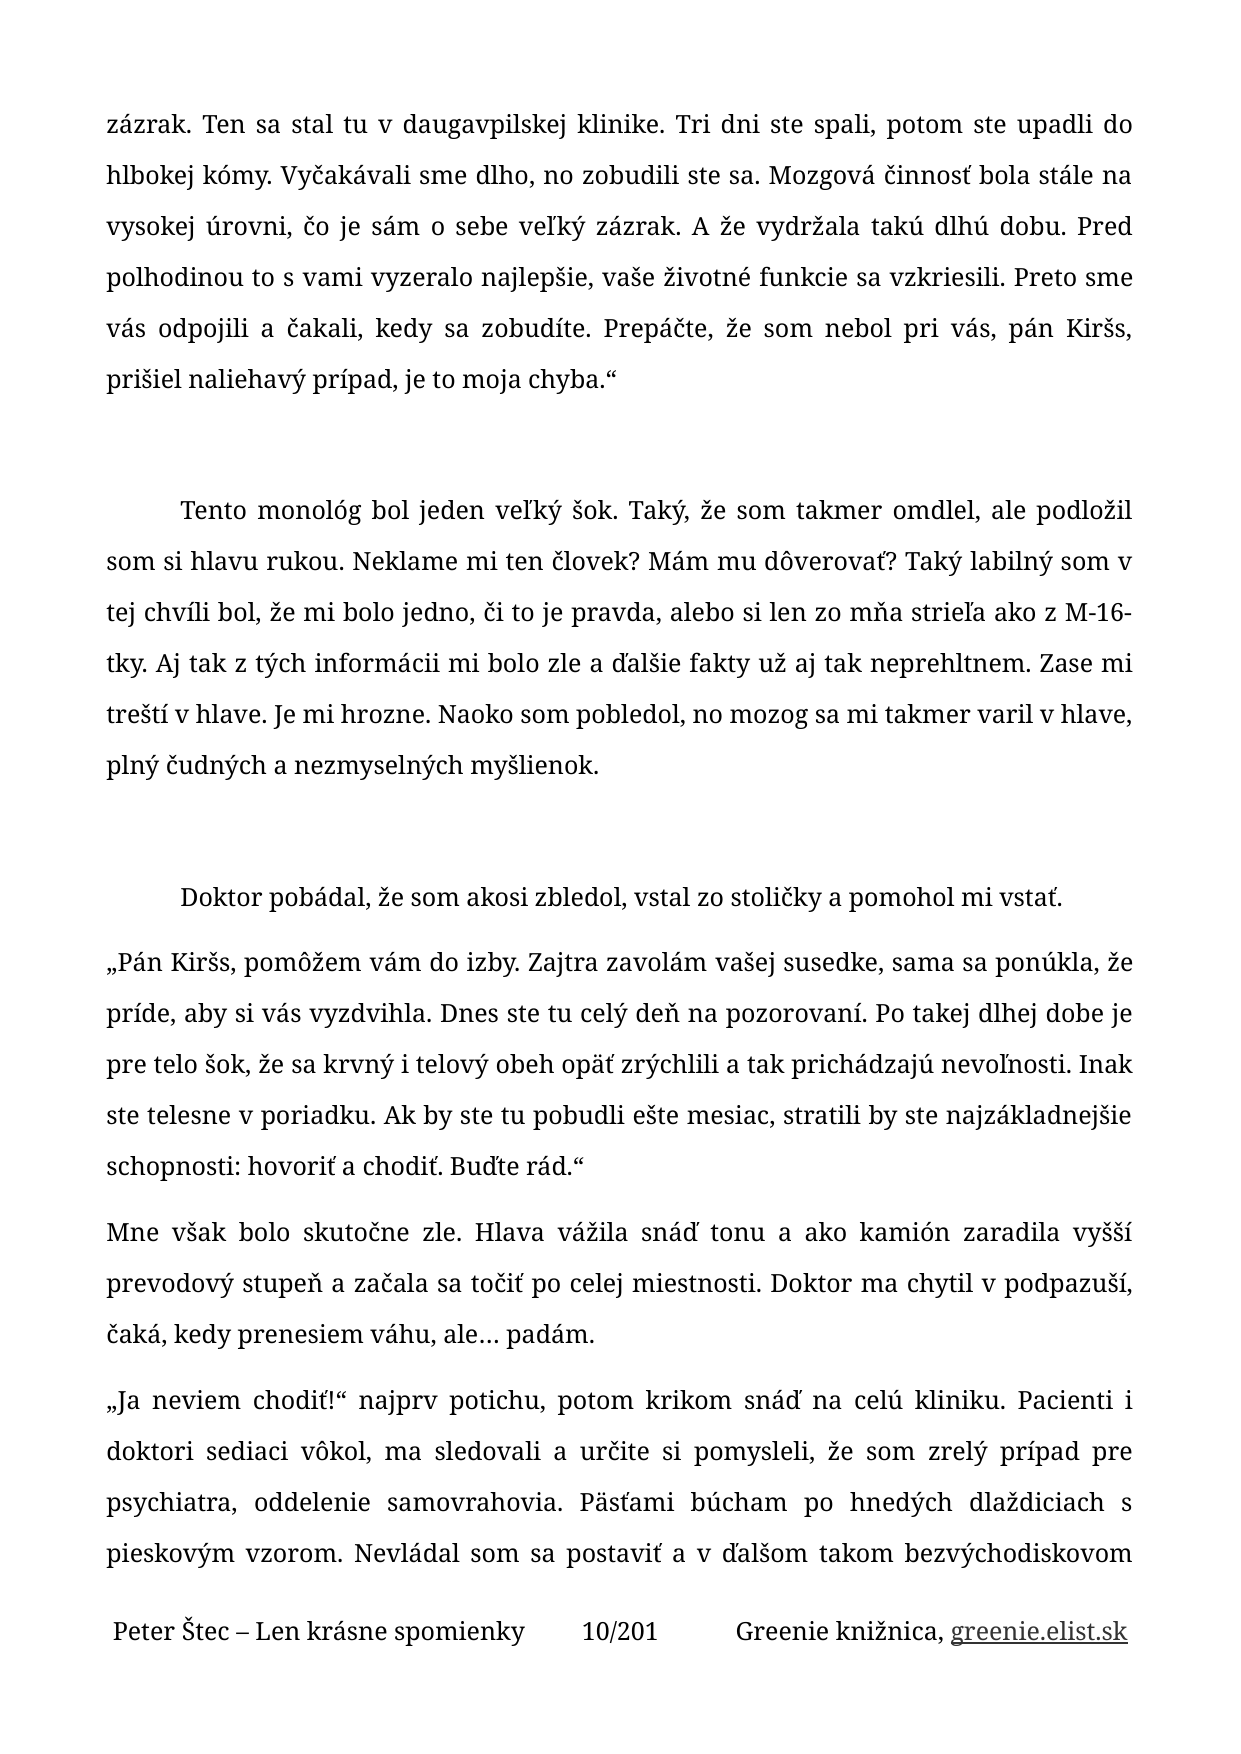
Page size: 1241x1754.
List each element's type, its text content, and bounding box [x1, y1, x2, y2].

text zázrak. Ten sa stal tu v daugavpilskej klinike. Tri dni ste spali, potom ste upadli do hlbokej kómy. Vyčakávali sme dlho, no zobudili ste sa. Mozgová činnosť bola stále na vysokej úrovni, čo je sám o sebe veľký zázrak. A že vydržala takú dlhú dobu. Pred polhodinou to s vami vyzeralo najlepšie, vaše životné funkcie sa vzkriesili. Preto sme vás odpojili a čakali, kedy sa zobudíte. Prepáčte, že som nebol pri vás, pán Kiršs, prišiel naliehavý prípad, je to moja chyba.“ [106, 106, 1134, 396]
text „Ja neviem chodiť!“ najprv potichu, potom krikom snáď na celú kliniku. Pacienti i doktori sediaci vôkol, ma sledovali a určite si pomysleli, že som zrelý prípad pre psychiatra, oddelenie samovrahovia. Päsťami búcham po hnedých dlaždiciach s pieskovým vzorom. Nevládal som sa postaviť a v ďalšom takom bezvýchodiskovom [106, 1382, 1134, 1569]
text Tento monológ bol jeden veľký šok. Taký, že som takmer omdlel, ale podložil som si hlavu rukou. Neklame mi ten človek? Mám mu dôverovať? Taký labilný som v tej chvíli bol, že mi bolo jedno, či to je pravda, alebo si len zo mňa strieľa ako z M-16-tky. Aj tak z tých informácii mi bolo zle a ďalšie fakty už aj tak neprehltnem. Zase mi treští v hlave. Je mi hrozne. Naoko som pobledol, no mozog sa mi takmer varil v hlave, plný čudných a nezmyselných myšlienok. [106, 493, 1134, 782]
text Doktor pobádal, že som akosi zbledol, vstal zo stoličky a pomohol mi vstať. [106, 879, 1134, 913]
text „Pán Kiršs, pomôžem vám do izby. Zajtra zavolám vašej susedke, sama sa ponúkla, že príde, aby si vás vyzdvihla. Dnes ste tu celý deň na pozorovaní. Po takej dlhej dobe je pre telo šok, že sa krvný i telový obeh opäť zrýchlili a tak prichádzajú nevoľnosti. Inak ste telesne v poriadku. Ak by ste tu pobudli ešte mesiac, stratili by ste najzákladnejšie schopnosti: hovoriť a chodiť. Buďte rád.“ [106, 945, 1134, 1183]
text Mne však bolo skutočne zle. Hlava vážila snáď tonu a ako kamión zaradila vyšší prevodový stupeň a začala sa točiť po celej miestnosti. Doktor ma chytil v podpazuší, čaká, kedy prenesiem váhu, ale… padám. [106, 1214, 1134, 1351]
